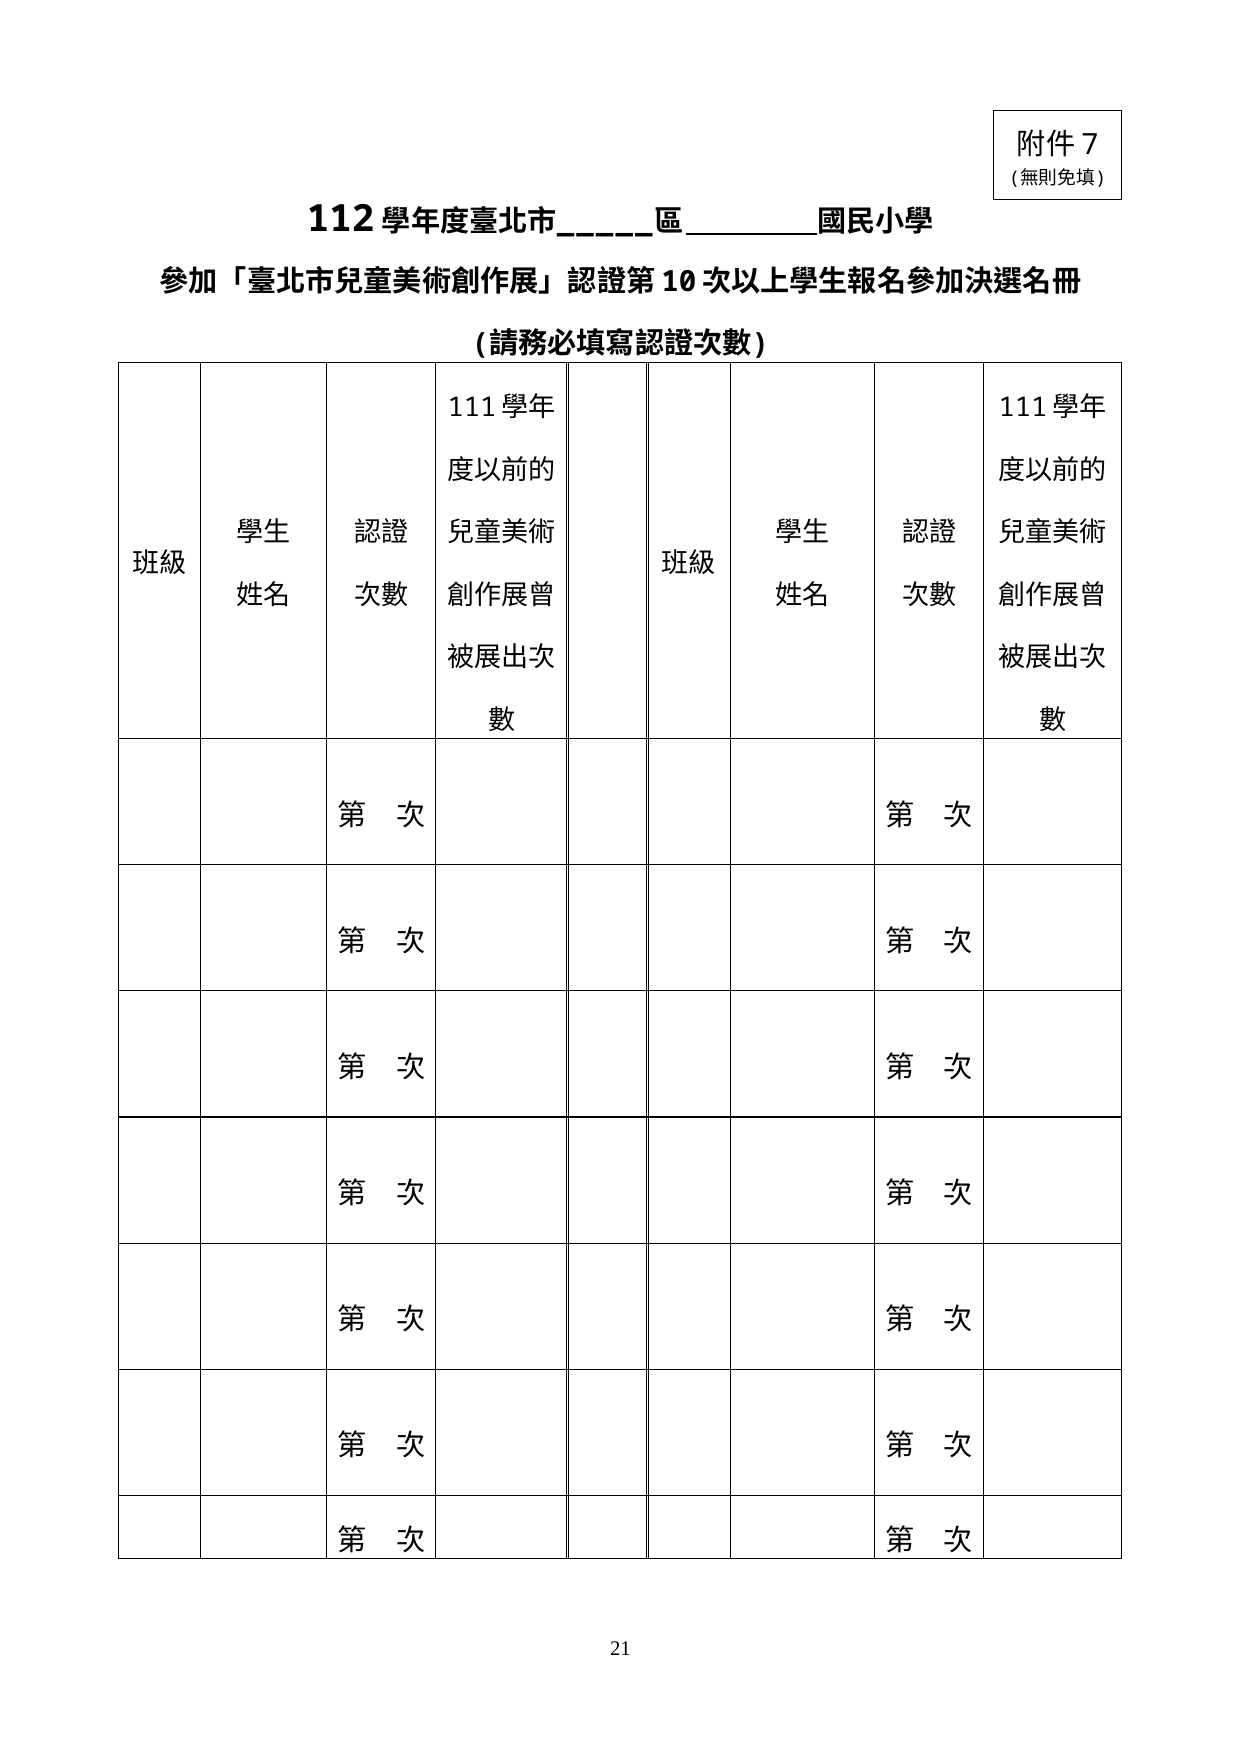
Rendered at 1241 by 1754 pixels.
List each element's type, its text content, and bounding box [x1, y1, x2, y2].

table_cell [731, 1370, 874, 1494]
table_cell [731, 991, 874, 1116]
table_header 學生 姓名 [731, 363, 874, 738]
table_cell [119, 1370, 200, 1494]
table_cell [649, 1118, 730, 1242]
table_cell 第 次 [327, 739, 435, 864]
table_cell 第 次 [875, 991, 983, 1116]
table_header 學生 姓名 [201, 363, 326, 738]
table_cell [569, 991, 646, 1116]
table_cell [201, 1118, 326, 1242]
table_cell [436, 1118, 566, 1242]
table_header 班級 [649, 363, 730, 738]
table_cell [649, 1496, 730, 1558]
table_cell [201, 1370, 326, 1494]
table_cell [119, 865, 200, 990]
text 112學年度臺北市_____區 國民小學 [118, 111, 1122, 237]
table_cell 第 次 [875, 1244, 983, 1368]
table_cell 第 次 [327, 1496, 435, 1558]
text 參加「臺北市兒童美術創作展」認證第10次以上學生報名參加決選名冊 [118, 237, 1122, 300]
table_cell [984, 991, 1121, 1116]
table_cell 第 次 [875, 865, 983, 990]
table_cell [649, 1370, 730, 1494]
table_cell [119, 1496, 200, 1558]
table_header 班級 [119, 363, 200, 738]
table_cell [569, 1370, 646, 1494]
table_cell [119, 1118, 200, 1242]
table_cell [201, 1496, 326, 1558]
table_cell [731, 1496, 874, 1558]
table_cell [436, 739, 566, 864]
text 附件7 [1008, 121, 1106, 163]
table_header [569, 363, 646, 738]
table_cell [436, 1370, 566, 1494]
table_cell [436, 1244, 566, 1368]
table_header 認證 次數 [327, 363, 435, 738]
table_cell [569, 1118, 646, 1242]
table_cell [119, 1244, 200, 1368]
table_cell [436, 991, 566, 1116]
table_cell [119, 739, 200, 864]
table_cell 第 次 [327, 991, 435, 1116]
table_cell [984, 1496, 1121, 1558]
table_cell 第 次 [327, 1244, 435, 1368]
table_cell [201, 1244, 326, 1368]
table_cell [984, 1118, 1121, 1242]
table_cell [984, 865, 1121, 990]
table_cell [201, 991, 326, 1116]
table_cell [649, 865, 730, 990]
text (請務必填寫認證次數) [118, 300, 1122, 362]
table_cell [436, 1496, 566, 1558]
table_cell [649, 739, 730, 864]
table_cell 第 次 [875, 1370, 983, 1494]
table_cell [731, 865, 874, 990]
table_cell [436, 865, 566, 990]
table_cell [119, 991, 200, 1116]
table_cell [201, 739, 326, 864]
table_cell [984, 1370, 1121, 1494]
table_header 111學年度以前的兒童美術創作展曾被展出次數 [984, 363, 1121, 738]
table_cell [569, 739, 646, 864]
table_cell [201, 865, 326, 990]
table_cell [731, 1244, 874, 1368]
table_cell [569, 865, 646, 990]
table_cell [984, 1244, 1121, 1368]
table_cell 第 次 [327, 865, 435, 990]
table_cell [649, 991, 730, 1116]
table_cell [731, 1118, 874, 1242]
table_cell 第 次 [875, 739, 983, 864]
table_cell [731, 739, 874, 864]
text (無則免填) [1008, 163, 1106, 190]
table_header 認證 次數 [875, 363, 983, 738]
table_cell [569, 1496, 646, 1558]
table_cell [649, 1244, 730, 1368]
table_cell 第 次 [875, 1118, 983, 1242]
table_cell [569, 1244, 646, 1368]
table_cell 第 次 [327, 1118, 435, 1242]
table_header 111學年度以前的兒童美術創作展曾被展出次數 [436, 363, 566, 738]
table_cell 第 次 [875, 1496, 983, 1558]
table_cell [984, 739, 1121, 864]
table_cell 第 次 [327, 1370, 435, 1494]
